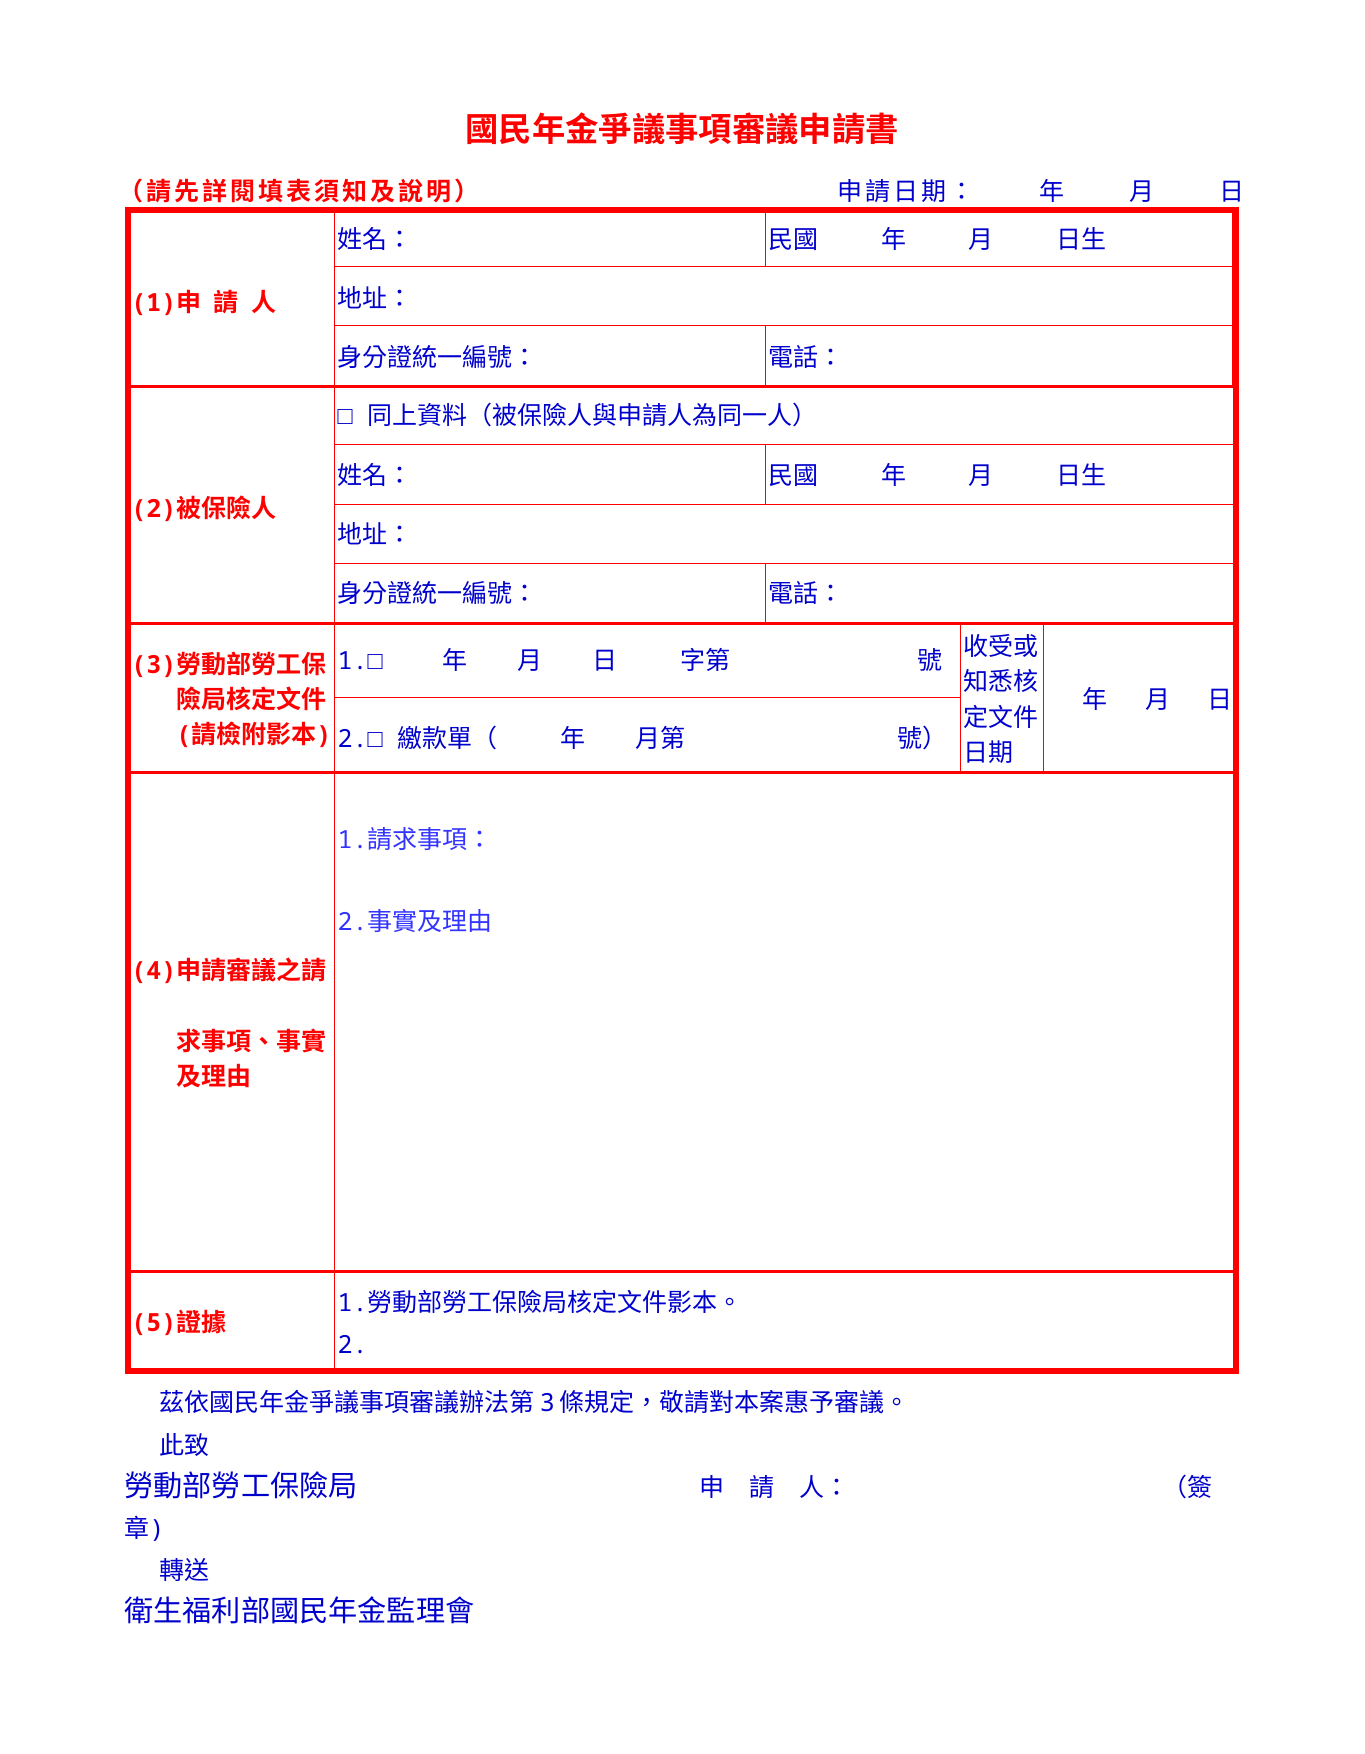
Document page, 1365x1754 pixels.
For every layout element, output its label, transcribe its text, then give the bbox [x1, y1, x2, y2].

table_cell 1.□ 年 月 日 字第 號 [335, 625, 960, 697]
table_cell 身分證統一編號： [335, 326, 765, 385]
text 勞動部勞工保險局 申 請 人： （簽章) [124, 1463, 1246, 1546]
table_cell (4)申請審議之請 求事項、事實 及理由 [131, 774, 334, 1270]
table_cell 地址： [335, 267, 1232, 325]
table_cell 民國 年 月 日生 [766, 445, 1233, 503]
table_cell 收受或知悉核定文件日期 [961, 625, 1043, 771]
table_cell 1.勞動部勞工保險局核定文件影本。 2. [335, 1273, 1233, 1368]
table_cell 身分證統一編號： [335, 564, 765, 622]
table_cell 年 月 日 [1044, 625, 1233, 771]
table_header 民國 年 月 日生 [766, 213, 1232, 266]
table_cell 姓名： [335, 445, 765, 503]
table_cell 1.請求事項： 2.事實及理由 [335, 774, 1233, 1270]
table_header 姓名： [335, 213, 765, 266]
table_header (1)申 請 人 [131, 213, 334, 385]
text （請先詳閱填表須知及說明） 申請日期： 年 月 日 [118, 177, 1246, 207]
table_cell (5)證據 [131, 1273, 334, 1368]
text 衛生福利部國民年金監理會 [124, 1588, 1246, 1629]
table_cell 電話： [766, 326, 1232, 385]
table_cell 2.□ 繳款單（ 年 月第 號） [335, 698, 960, 771]
table_cell □ 同上資料（被保險人與申請人為同一人） [335, 388, 1233, 444]
table_cell 地址： [335, 505, 1233, 563]
table_cell 電話： [766, 564, 1233, 622]
text 國民年金爭議事項審議申請書 [118, 118, 1246, 148]
text 茲依國民年金爭議事項審議辦法第3條規定，敬請對本案惠予審議。 [159, 1374, 1246, 1421]
table_cell (3)勞動部勞工保 險局核定文件 (請檢附影本) [131, 625, 334, 771]
text 此致 [159, 1421, 1246, 1463]
table_cell (2)被保險人 [131, 388, 334, 622]
text 轉送 [159, 1546, 1246, 1588]
